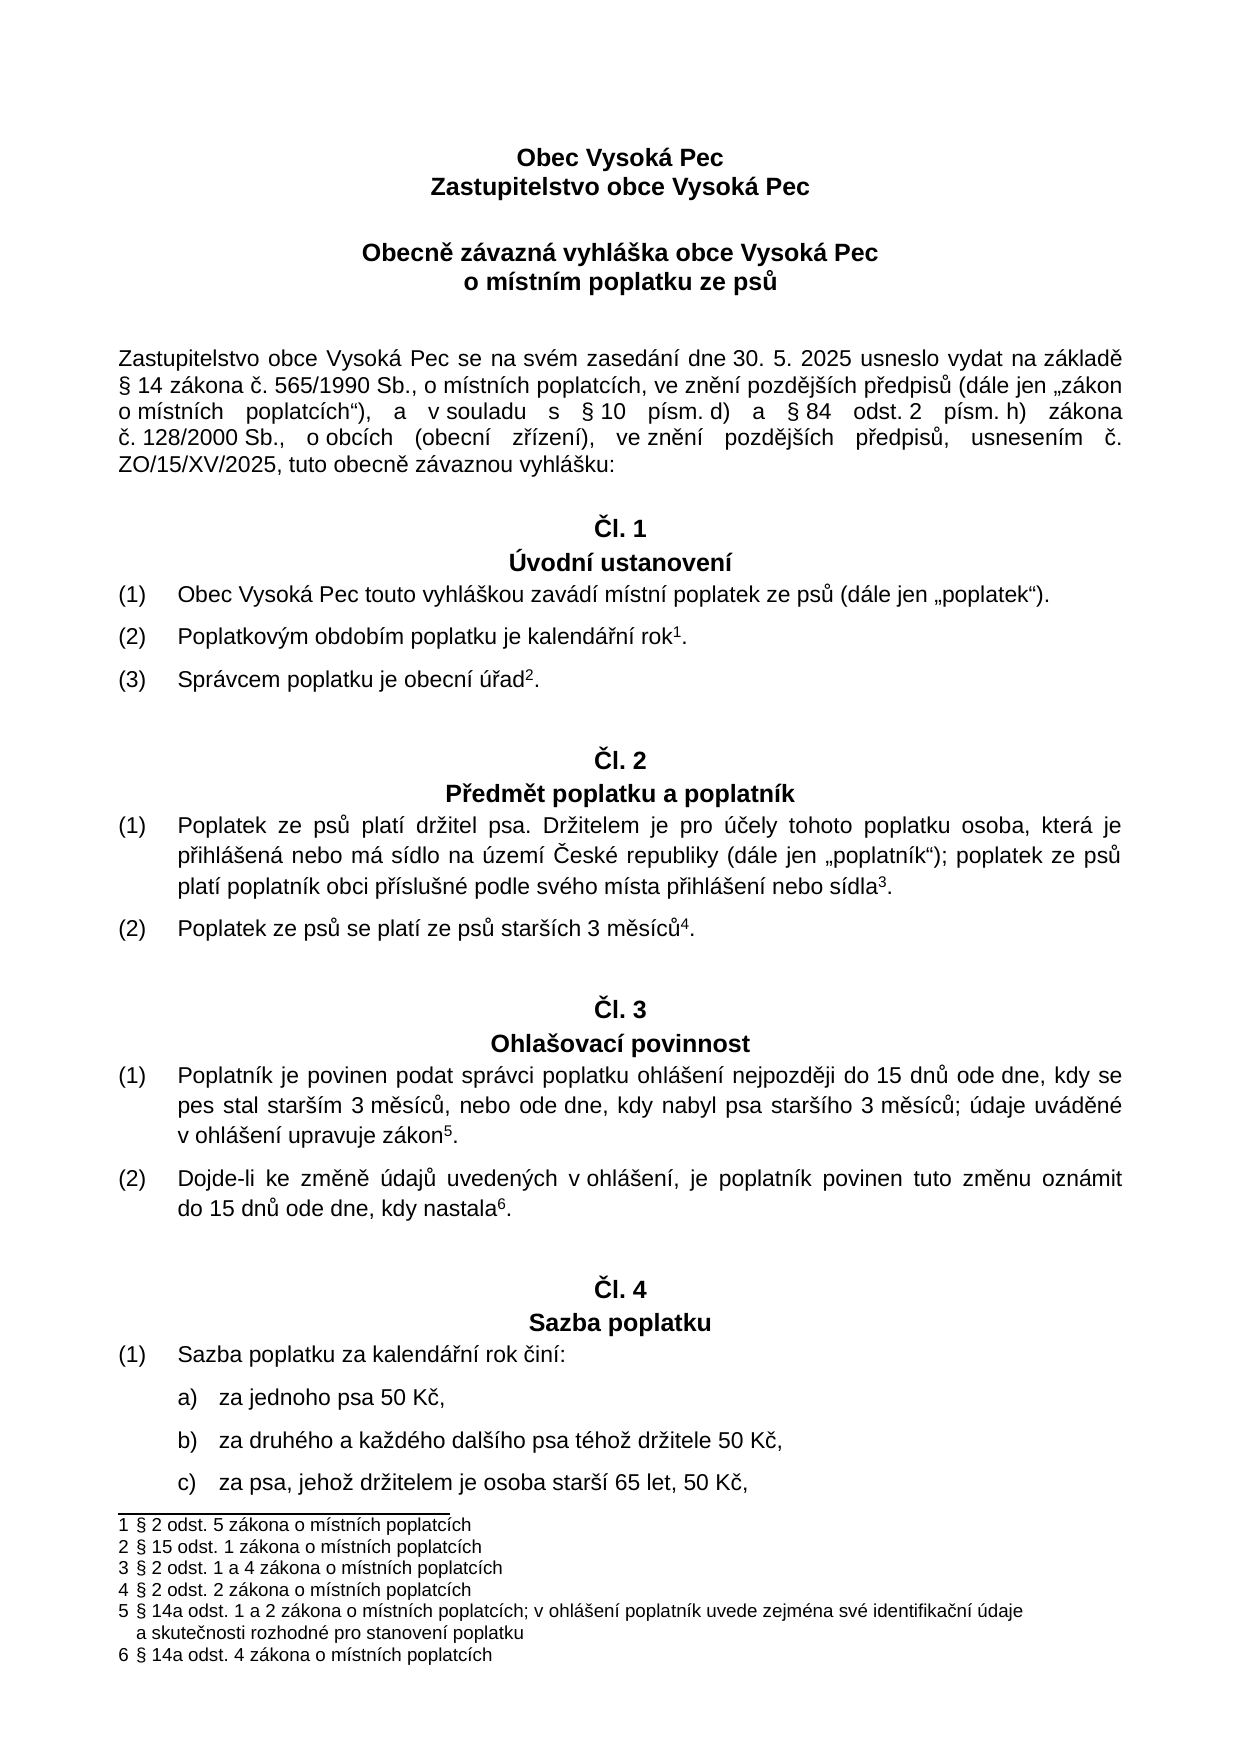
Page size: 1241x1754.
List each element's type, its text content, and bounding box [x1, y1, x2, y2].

list Správcem poplatku je obecní úřad. [118, 666, 1122, 692]
list § 2 odst. 5 zákona o místních poplatcích [118, 1514, 1122, 1536]
list Sazba poplatku za kalendářní rok činí: [118, 1341, 1122, 1367]
subtitle Čl. 3 Ohlašovací povinnost [118, 996, 1122, 1057]
list Dojde-li ke změně údajů uvedených v ohlášení, je poplatník povinen tuto změnu oznámit do 15 dnů ode dne, kdy nastala. [118, 1165, 1122, 1221]
list Poplatek ze psů platí držitel psa. Držitelem je pro účely tohoto poplatku osoba, která je přihlášená nebo má sídlo na území České republiky (dále jen „poplatník“); poplatek ze psů platí poplatník obci příslušné podle svého místa přihlášení nebo sídla. [118, 812, 1122, 899]
list § 15 odst. 1 zákona o místních poplatcích [118, 1536, 1122, 1557]
list Poplatkovým obdobím poplatku je kalendářní rok. [118, 623, 1122, 649]
subtitle Čl. 2 Předmět poplatku a poplatník [118, 746, 1122, 808]
list za jednoho psa 50 Kč, [177, 1384, 1122, 1410]
list za druhého a každého dalšího psa téhož držitele 50 Kč, [177, 1427, 1122, 1453]
text Obec Vysoká Pec Zastupitelstvo obce Vysoká Pec [118, 143, 1122, 201]
list Poplatník je povinen podat správci poplatku ohlášení nejpozději do 15 dnů ode dne, kdy se pes stal starším 3 měsíců, nebo ode dne, kdy nabyl psa staršího 3 měsíců; údaje uváděné v ohlášení upravuje zákon. [118, 1062, 1122, 1148]
list za psa, jehož držitelem je osoba starší 65 let, 50 Kč, [177, 1469, 1122, 1496]
subtitle Čl. 4 Sazba poplatku [118, 1275, 1122, 1337]
list § 2 odst. 2 zákona o místních poplatcích [118, 1579, 1122, 1600]
list Poplatek ze psů se platí ze psů starších 3 měsíců. [118, 915, 1122, 942]
text Zastupitelstvo obce Vysoká Pec se na svém zasedání dne 30. 5. 2025 usneslo vydat na základě § 14 zákona č. 565/1990 Sb., o místních poplatcích, ve znění pozdějších předpisů (dále jen „zákon o místních poplatcích“), a v souladu s § 10 písm. d) a § 84 odst. 2 písm. h) zákona č. 128/2000 Sb., o obcích (obecní zřízení), ve znění pozdějších předpisů, usnesením č. ZO/15/XV/2025, tuto obecně závaznou vyhlášku: [118, 345, 1122, 477]
subtitle Čl. 1 Úvodní ustanovení [118, 514, 1122, 576]
list Obec Vysoká Pec touto vyhláškou zavádí místní poplatek ze psů (dále jen „poplatek“). [118, 581, 1122, 607]
list § 14a odst. 4 zákona o místních poplatcích [118, 1643, 1122, 1665]
list § 14a odst. 1 a 2 zákona o místních poplatcích; v ohlášení poplatník uvede zejména své identifikační údaje a skutečnosti rozhodné pro stanovení poplatku [118, 1600, 1122, 1643]
list § 2 odst. 1 a 4 zákona o místních poplatcích [118, 1557, 1122, 1579]
subtitle Obecně závazná vyhláška obce Vysoká Pec o místním poplatku ze psů [118, 238, 1122, 295]
